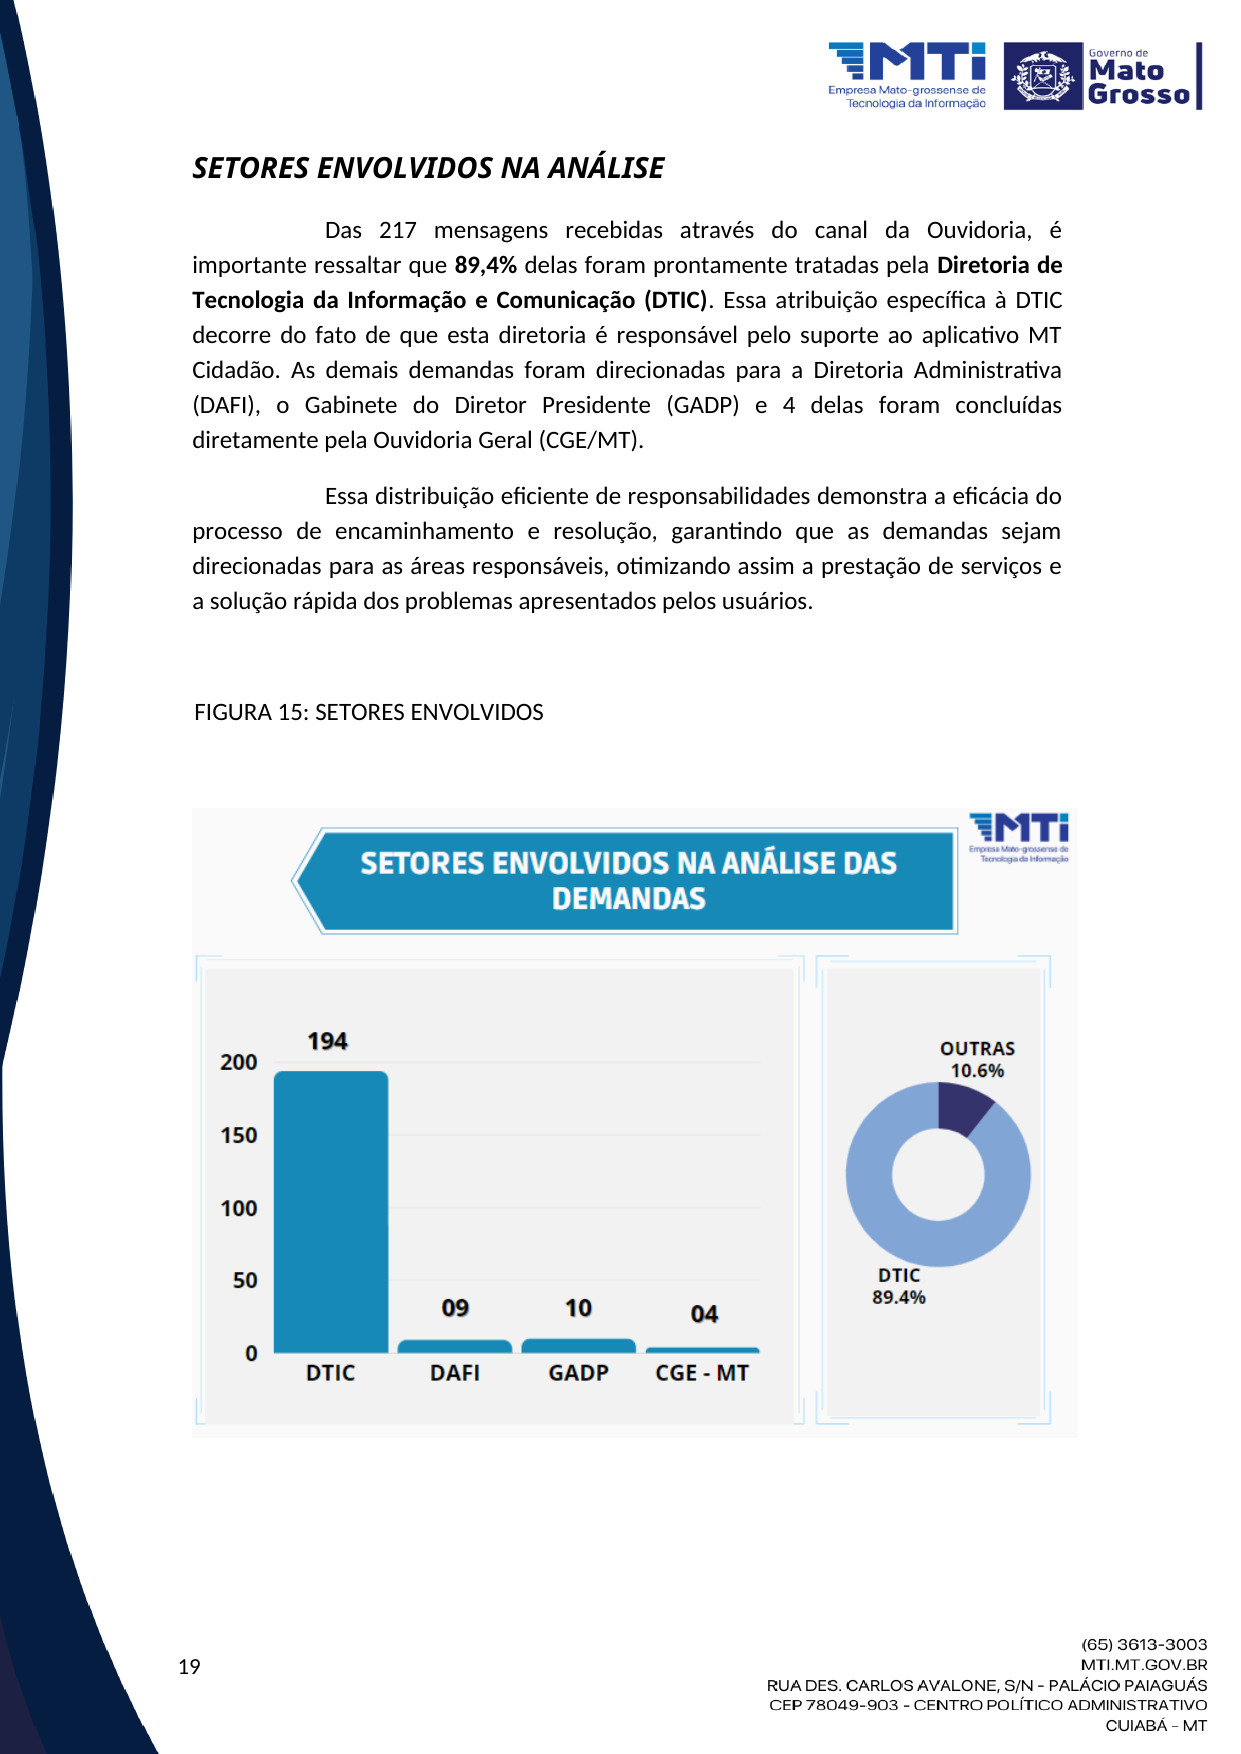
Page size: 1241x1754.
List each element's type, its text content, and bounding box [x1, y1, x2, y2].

text Essa distribuição eficiente de responsabilidades demonstra a eficácia do processo de encaminhamento e resolução, garantindo que as demandas sejam direcionadas para as áreas responsáveis, otimizando assim a prestação de serviços e a solução rápida dos problemas apresentados pelos usuários. [192, 480, 1063, 615]
subtitle SETORES ENVOLVIDOS NA ANÁLISE [192, 148, 1031, 187]
text FIGURA 15: SETORES ENVOLVIDOS [177, 697, 1063, 727]
picture [0, 0, 1241, 1754]
text Das 217 mensagens recebidas através do canal da Ouvidoria, é importante ressaltar que 89,4% delas foram prontamente tratadas pela Diretoria de Tecnologia da Informação e Comunicação (DTIC). Essa atribuição específica à DTIC decorre do fato de que esta diretoria é responsável pelo suporte ao aplicativo MT Cidadão. As demais demandas foram direcionadas para a Diretoria Administrativa (DAFI), o Gabinete do Diretor Presidente (GADP) e 4 delas foram concluídas diretamente pela Ouvidoria Geral (CGE/MT). [192, 214, 1063, 454]
